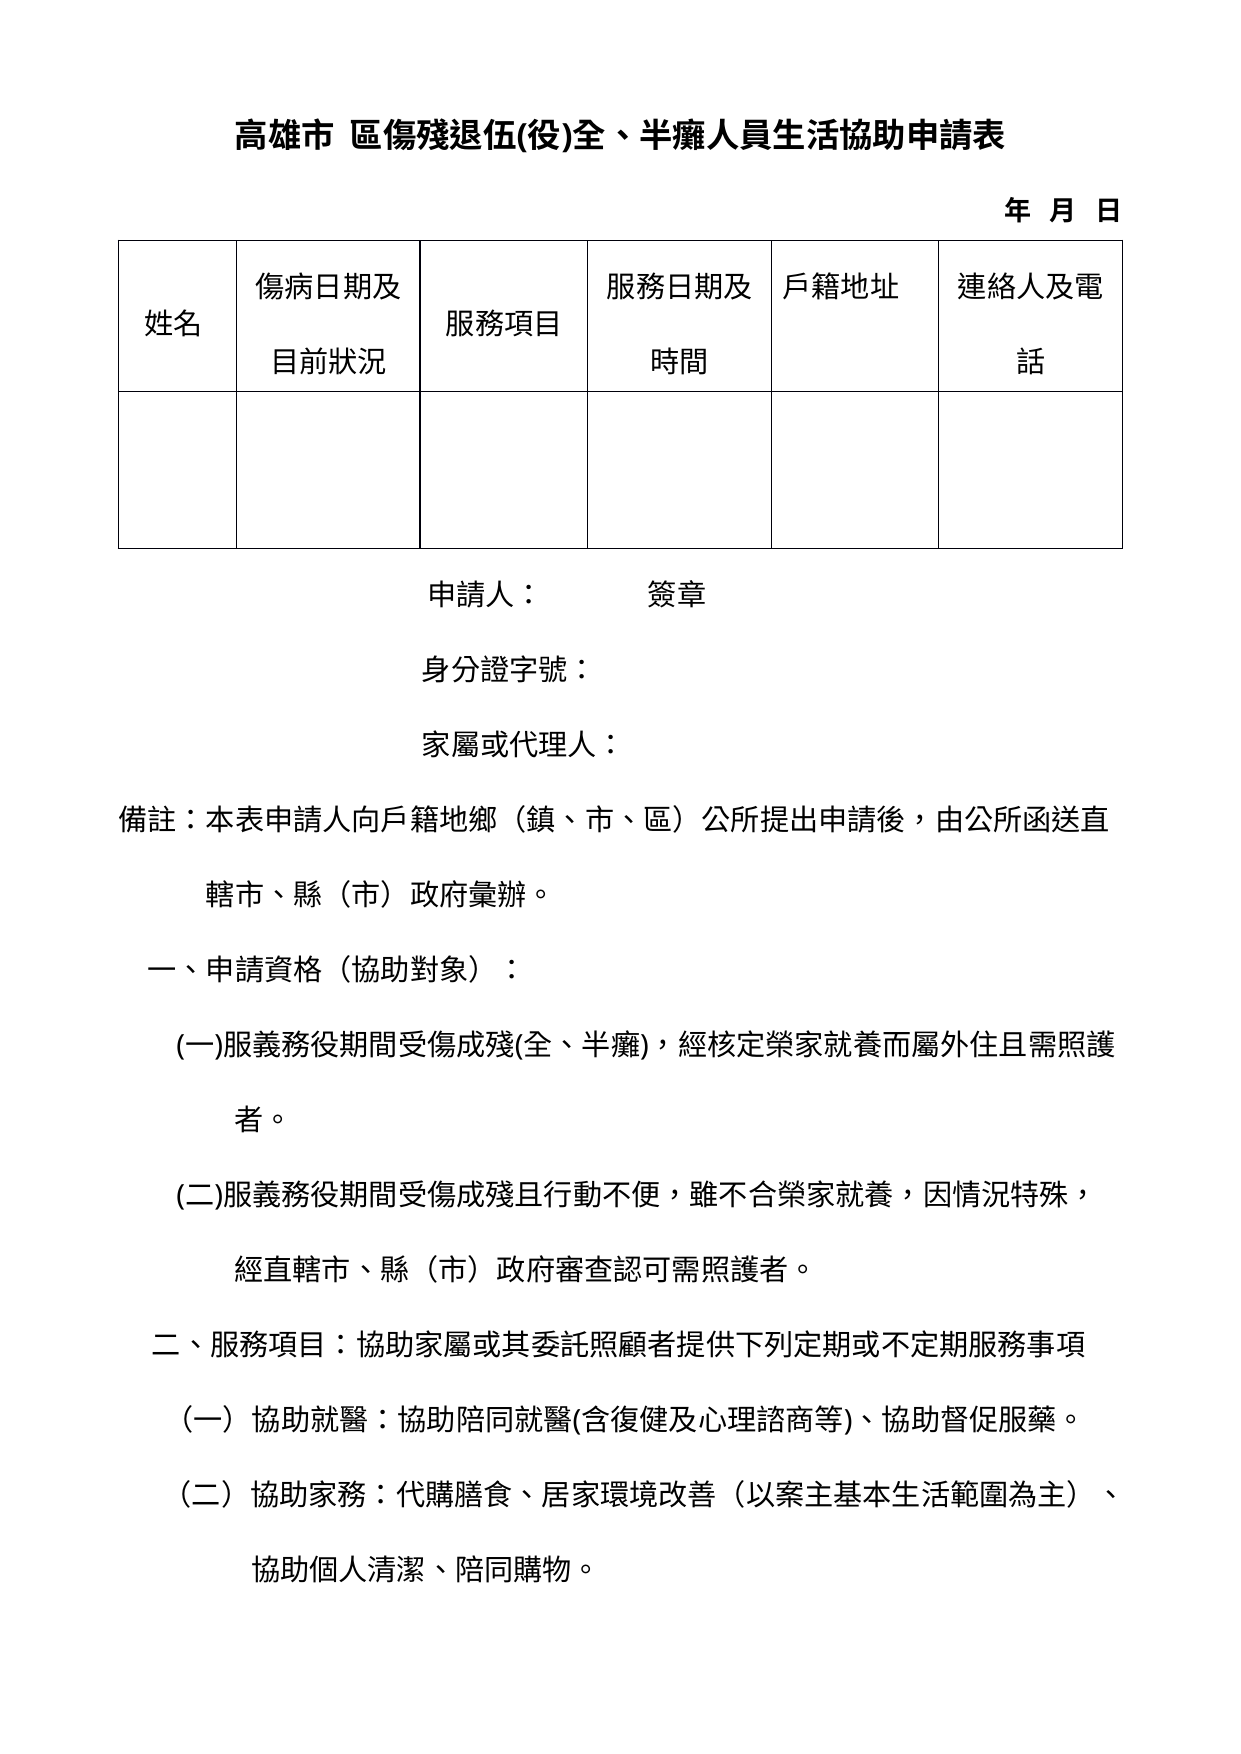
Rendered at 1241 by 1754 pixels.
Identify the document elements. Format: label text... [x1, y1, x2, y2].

text 二、服務項目：協助家屬或其委託照顧者提供下列定期或不定期服務事項 [152, 1299, 1122, 1374]
text 申請人： 簽章 [118, 549, 1122, 624]
table_header 服務日期及時間 [588, 241, 771, 391]
table_header 服務項目 [421, 241, 587, 391]
text 備註：本表申請人向戶籍地鄉（鎮、市、區）公所提出申請後，由公所函送直轄市、縣（市）政府彙辦。 [118, 774, 1122, 924]
table_header 姓名 [119, 241, 236, 391]
table_header 戶籍地址 [772, 241, 938, 391]
table_cell [421, 392, 587, 548]
text （二）協助家務：代購膳食、居家環境改善（以案主基本生活範圍為主）、協助個人清潔、陪同購物。 [162, 1449, 1122, 1599]
table_cell [772, 392, 938, 548]
text 身分證字號： [118, 624, 1122, 699]
text （一）協助就醫：協助陪同就醫(含復健及心理諮商等)、協助督促服藥。 [164, 1374, 1122, 1449]
text 家屬或代理人： [118, 699, 1122, 774]
table_cell [237, 392, 419, 548]
table_cell [588, 392, 771, 548]
table_cell [119, 392, 236, 548]
table_header 連絡人及電話 [939, 241, 1122, 391]
text (一)服義務役期間受傷成殘(全、半癱)，經核定榮家就養而屬外住且需照護者。 [176, 999, 1122, 1149]
table_cell [939, 392, 1122, 548]
text 年 月 日 [118, 164, 1122, 239]
text 經直轄市、縣（市）政府審查認可需照護者。 [234, 1224, 1152, 1299]
text 一、申請資格（協助對象）： [118, 924, 1122, 999]
text 高雄市 區傷殘退伍(役)全、半癱人員生活協助申請表 [118, 89, 1122, 164]
text (二)服義務役期間受傷成殘且行動不便，雖不合榮家就養，因情況特殊， [176, 1149, 1152, 1224]
table_header 傷病日期及目前狀況 [237, 241, 419, 391]
